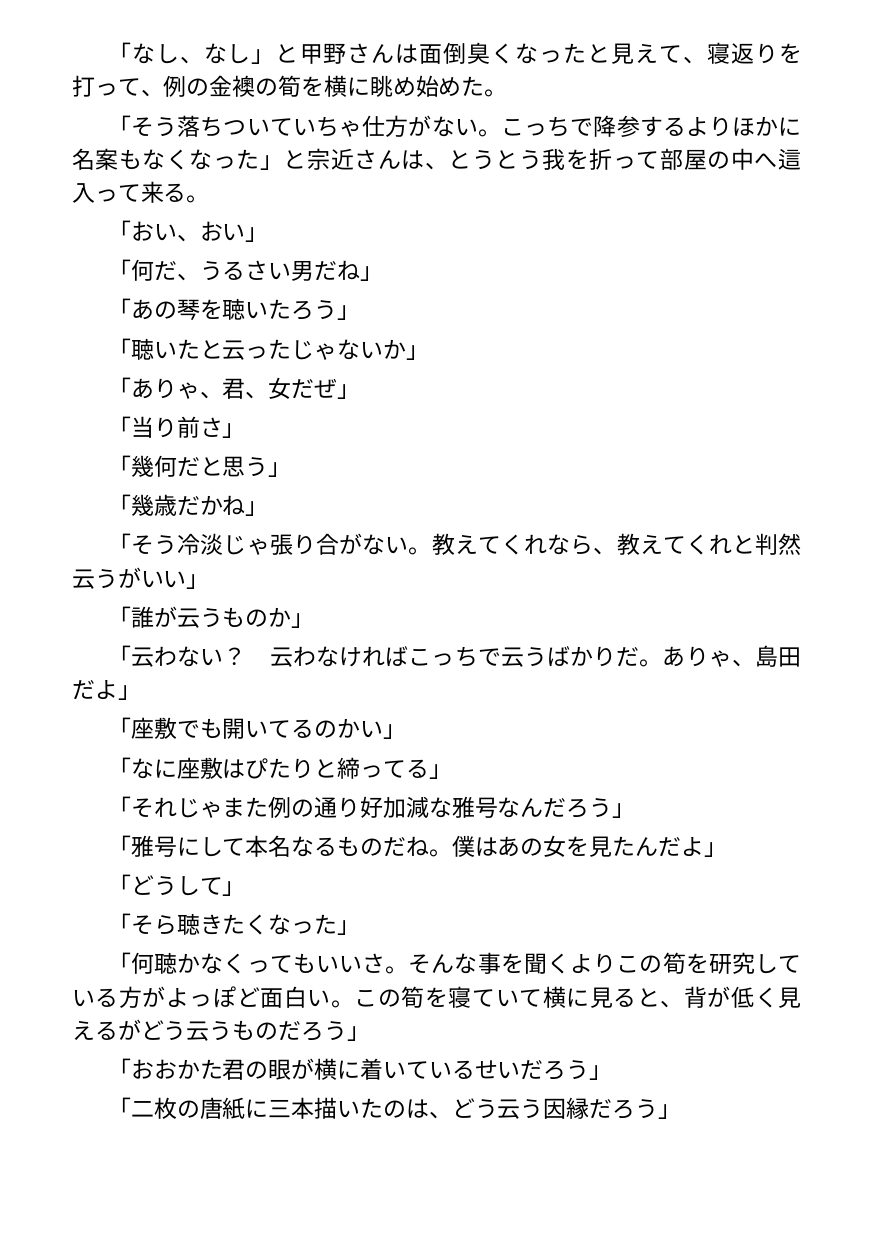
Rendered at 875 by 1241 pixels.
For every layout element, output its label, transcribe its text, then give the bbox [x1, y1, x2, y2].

text 「そら聴きたくなった」 [72, 907, 802, 940]
text 「どうして」 [72, 868, 802, 901]
text 「誰が云うものか」 [72, 600, 802, 633]
text 「おい、おい」 [72, 214, 802, 247]
text 「そう冷淡じゃ張り合がない。教えてくれなら、教えてくれと判然云うがいい」 [72, 527, 802, 594]
text 「あの琴を聴いたろう」 [72, 292, 802, 326]
text 「そう落ちついていちゃ仕方がない。こっちで降参するよりほかに名案もなくなった」と宗近さんは、とうとう我を折って部屋の中へ這入って来る。 [72, 108, 802, 208]
text 「雅号にして本名なるものだね。僕はあの女を見たんだよ」 [72, 829, 802, 862]
text 「なに座敷はぴたりと締ってる」 [72, 751, 802, 784]
text 「なし、なし」と甲野さんは面倒臭くなったと見えて、寝返りを打って、例の金襖の筍を横に眺め始めた。 [72, 36, 802, 102]
text 「云わない？ 云わなければこっちで云うばかりだ。ありゃ、島田だよ」 [72, 639, 802, 705]
text 「座敷でも開いてるのかい」 [72, 711, 802, 744]
text 「おおかた君の眼が横に着いているせいだろう」 [72, 1052, 802, 1085]
text 「幾何だと思う」 [72, 449, 802, 482]
text 「聴いたと云ったじゃないか」 [72, 332, 802, 365]
text 「当り前さ」 [72, 410, 802, 443]
text 「それじゃまた例の通り好加減な雅号なんだろう」 [72, 790, 802, 823]
text 「ありゃ、君、女だぜ」 [72, 371, 802, 404]
text 「何聴かなくってもいいさ。そんな事を聞くよりこの筍を研究している方がよっぽど面白い。この筍を寝ていて横に見ると、背が低く見えるがどう云うものだろう」 [72, 946, 802, 1046]
text 「二枚の唐紙に三本描いたのは、どう云う因縁だろう」 [72, 1091, 802, 1124]
text 「幾歳だかね」 [72, 488, 802, 521]
text 「何だ、うるさい男だね」 [72, 253, 802, 286]
